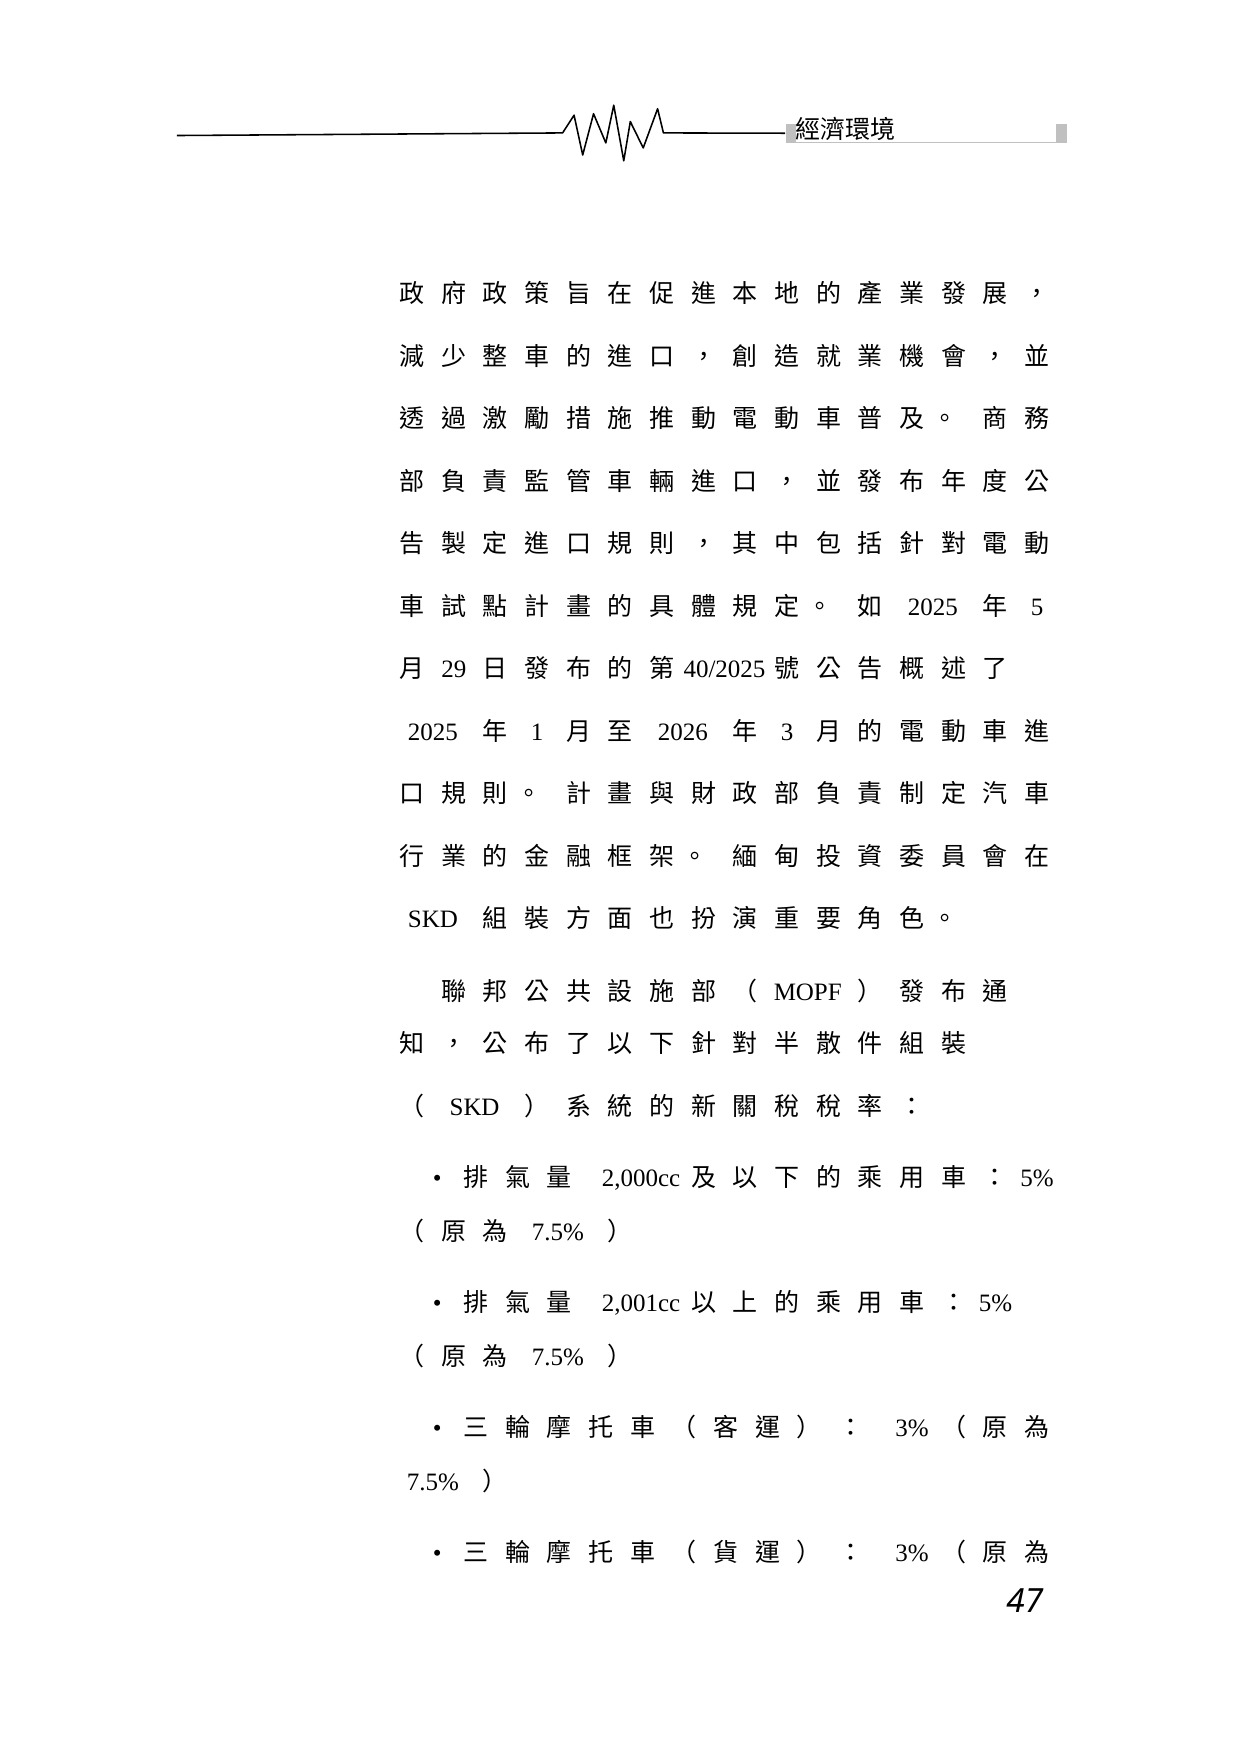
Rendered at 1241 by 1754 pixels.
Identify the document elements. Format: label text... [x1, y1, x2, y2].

text 聯邦公共設施部（MOPF）發布通知，公布了以下針對半散件組裝（SKD）系統的新關稅稅率： [367, 938, 1058, 1125]
text • 排氣量2,001cc以上的乘用車：5%（原為7.5%） [367, 1250, 1058, 1375]
text • 三輪摩托車（客運）：3%（原為7.5%） [367, 1375, 1058, 1500]
text 政府政策旨在促進本地的產業發展，減少整車的進口，創造就業機會，並透過激勵措施推動電動車普及。商務部負責監管車輛進口，並發布年度公告製定進口規則，其中包括針對電動車試點計畫的具體規定。如2025年5月29日發布的第40/2025號公告概述了2025年1月至2026年3月的電動車進口規則。計畫與財政部負責制定汽車行業的金融框架。緬甸投資委員會在SKD組裝方面也扮演重要角色。 [367, 250, 1058, 938]
text • 三輪摩托車（貨運）：3%（原為 [367, 1500, 1058, 1563]
text • 排氣量2,000cc及以下的乘用車：5%（原為7.5%） [367, 1125, 1058, 1250]
